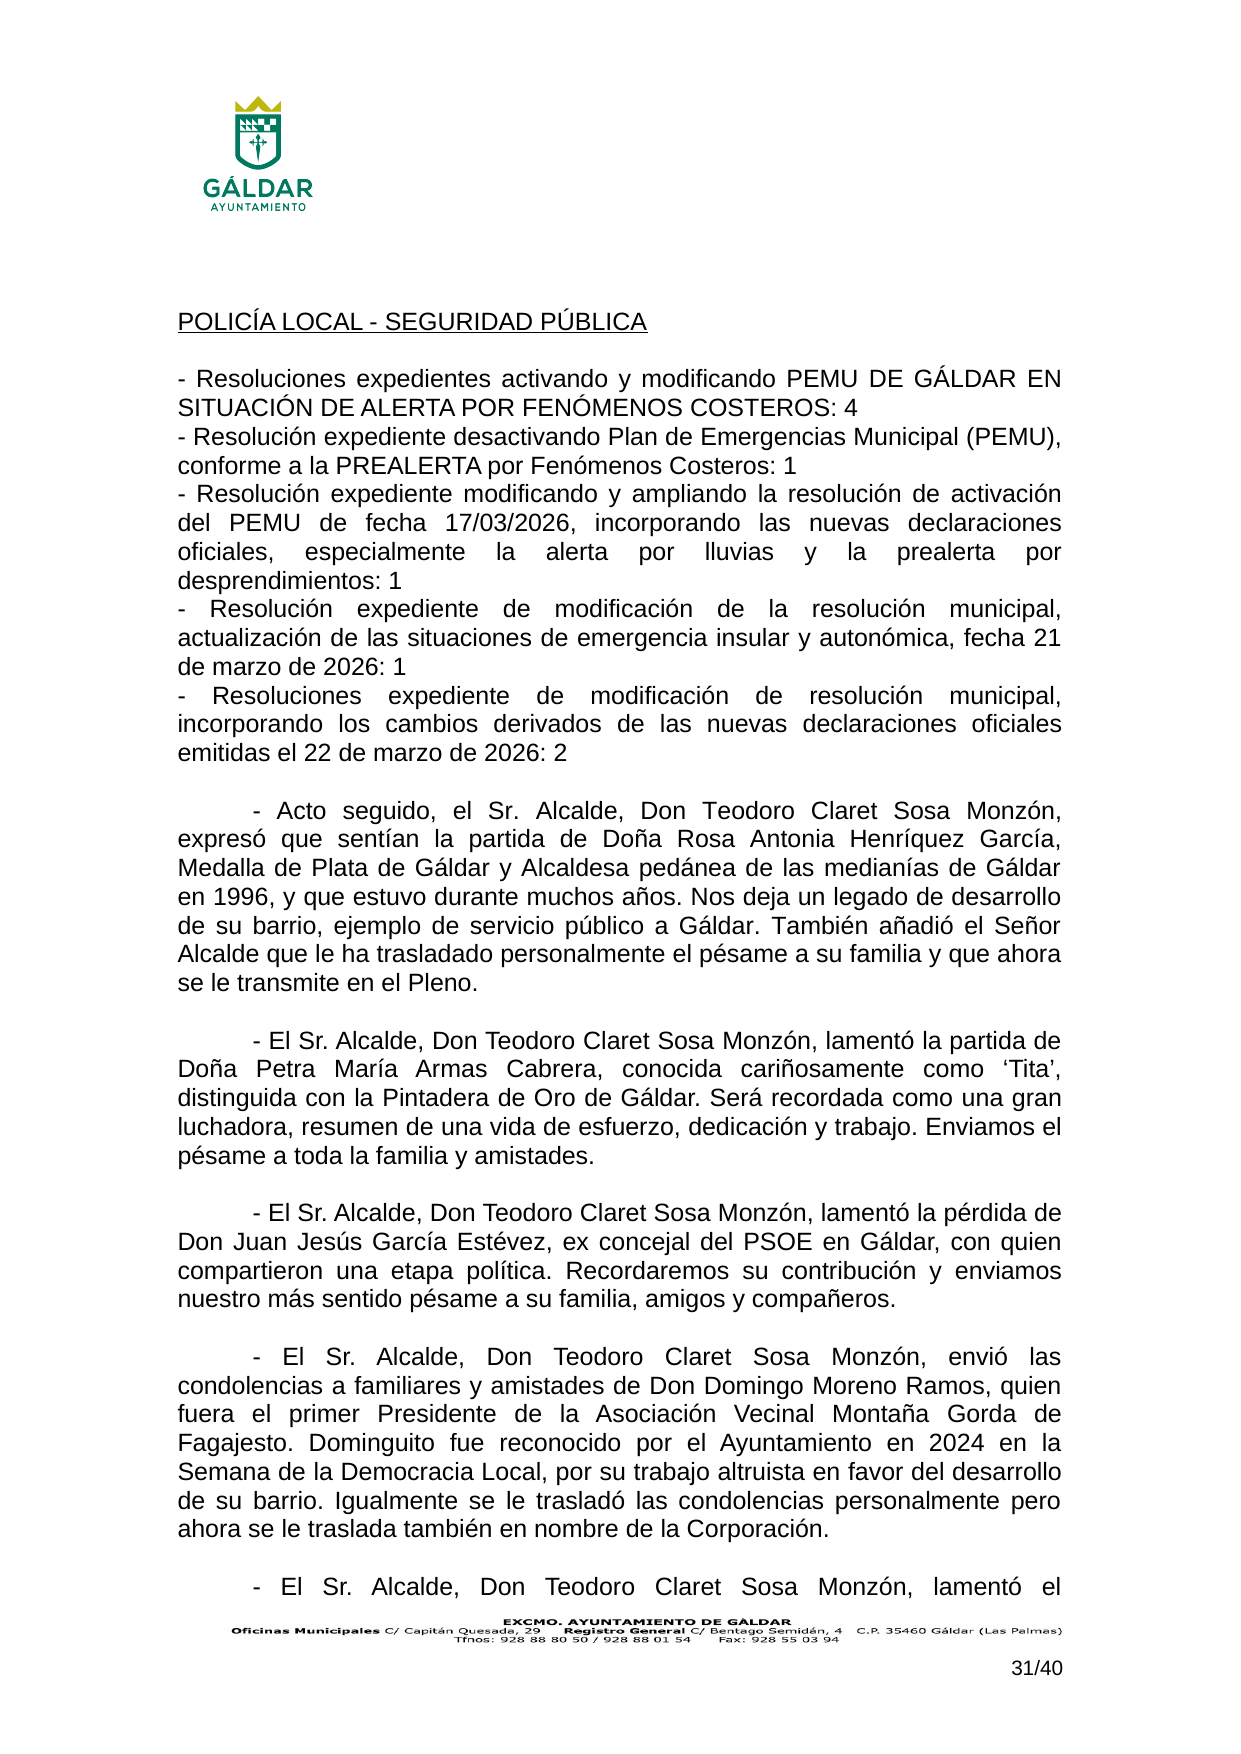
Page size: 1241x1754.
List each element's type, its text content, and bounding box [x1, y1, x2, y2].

text - El Sr. Alcalde, Don Teodoro Claret Sosa Monzón, envió las condolencias a familiares y amistades de Don Domingo Moreno Ramos, quien fuera el primer Presidente de la Asociación Vecinal Montaña Gorda de Fagajesto. Dominguito fue reconocido por el Ayuntamiento en 2024 en la Semana de la Democracia Local, por su trabajo altruista en favor del desarrollo de su barrio. Igualmente se le trasladó las condolencias personalmente pero ahora se le traslada también en nombre de la Corporación. [177, 1342, 1063, 1543]
text POLICÍA LOCAL - SEGURIDAD PÚBLICA [177, 307, 1063, 336]
picture [184, 73, 331, 234]
text - Resoluciones expedientes activando y modificando PEMU DE GÁLDAR EN SITUACIÓN DE ALERTA POR FENÓMENOS COSTEROS: 4 [177, 364, 1063, 422]
text - Acto seguido, el Sr. Alcalde, Don Teodoro Claret Sosa Monzón, expresó que sentían la partida de Doña Rosa Antonia Henríquez García, Medalla de Plata de Gáldar y Alcaldesa pedánea de las medianías de Gáldar en 1996, y que estuvo durante muchos años. Nos deja un legado de desarrollo de su barrio, ejemplo de servicio público a Gáldar. También añadió el Señor Alcalde que le ha trasladado personalmente el pésame a su familia y que ahora se le transmite en el Pleno. [177, 796, 1063, 997]
text - El Sr. Alcalde, Don Teodoro Claret Sosa Monzón, lamentó la partida de Doña Petra María Armas Cabrera, conocida cariñosamente como ‘Tita’, distinguida con la Pintadera de Oro de Gáldar. Será recordada como una gran luchadora, resumen de una vida de esfuerzo, dedicación y trabajo. Enviamos el pésame a toda la familia y amistades. [177, 1026, 1063, 1169]
picture [234, 1618, 1071, 1643]
text - Resoluciones expediente de modificación de resolución municipal, incorporando los cambios derivados de las nuevas declaraciones oficiales emitidas el 22 de marzo de 2026: 2 [177, 681, 1063, 767]
text - Resolución expediente modificando y ampliando la resolución de activación del PEMU de fecha 17/03/2026, incorporando las nuevas declaraciones oficiales, especialmente la alerta por lluvias y la prealerta por desprendimientos: 1 [177, 479, 1063, 594]
text - El Sr. Alcalde, Don Teodoro Claret Sosa Monzón, lamentó la pérdida de Don Juan Jesús García Estévez, ex concejal del PSOE en Gáldar, con quien compartieron una etapa política. Recordaremos su contribución y enviamos nuestro más sentido pésame a su familia, amigos y compañeros. [177, 1198, 1063, 1313]
text - El Sr. Alcalde, Don Teodoro Claret Sosa Monzón, lamentó el [177, 1572, 1063, 1601]
text - Resolución expediente de modificación de la resolución municipal, actualización de las situaciones de emergencia insular y autonómica, fecha 21 de marzo de 2026: 1 [177, 594, 1063, 681]
text - Resolución expediente desactivando Plan de Emergencias Municipal (PEMU), conforme a la PREALERTA por Fenómenos Costeros: 1 [177, 422, 1063, 479]
